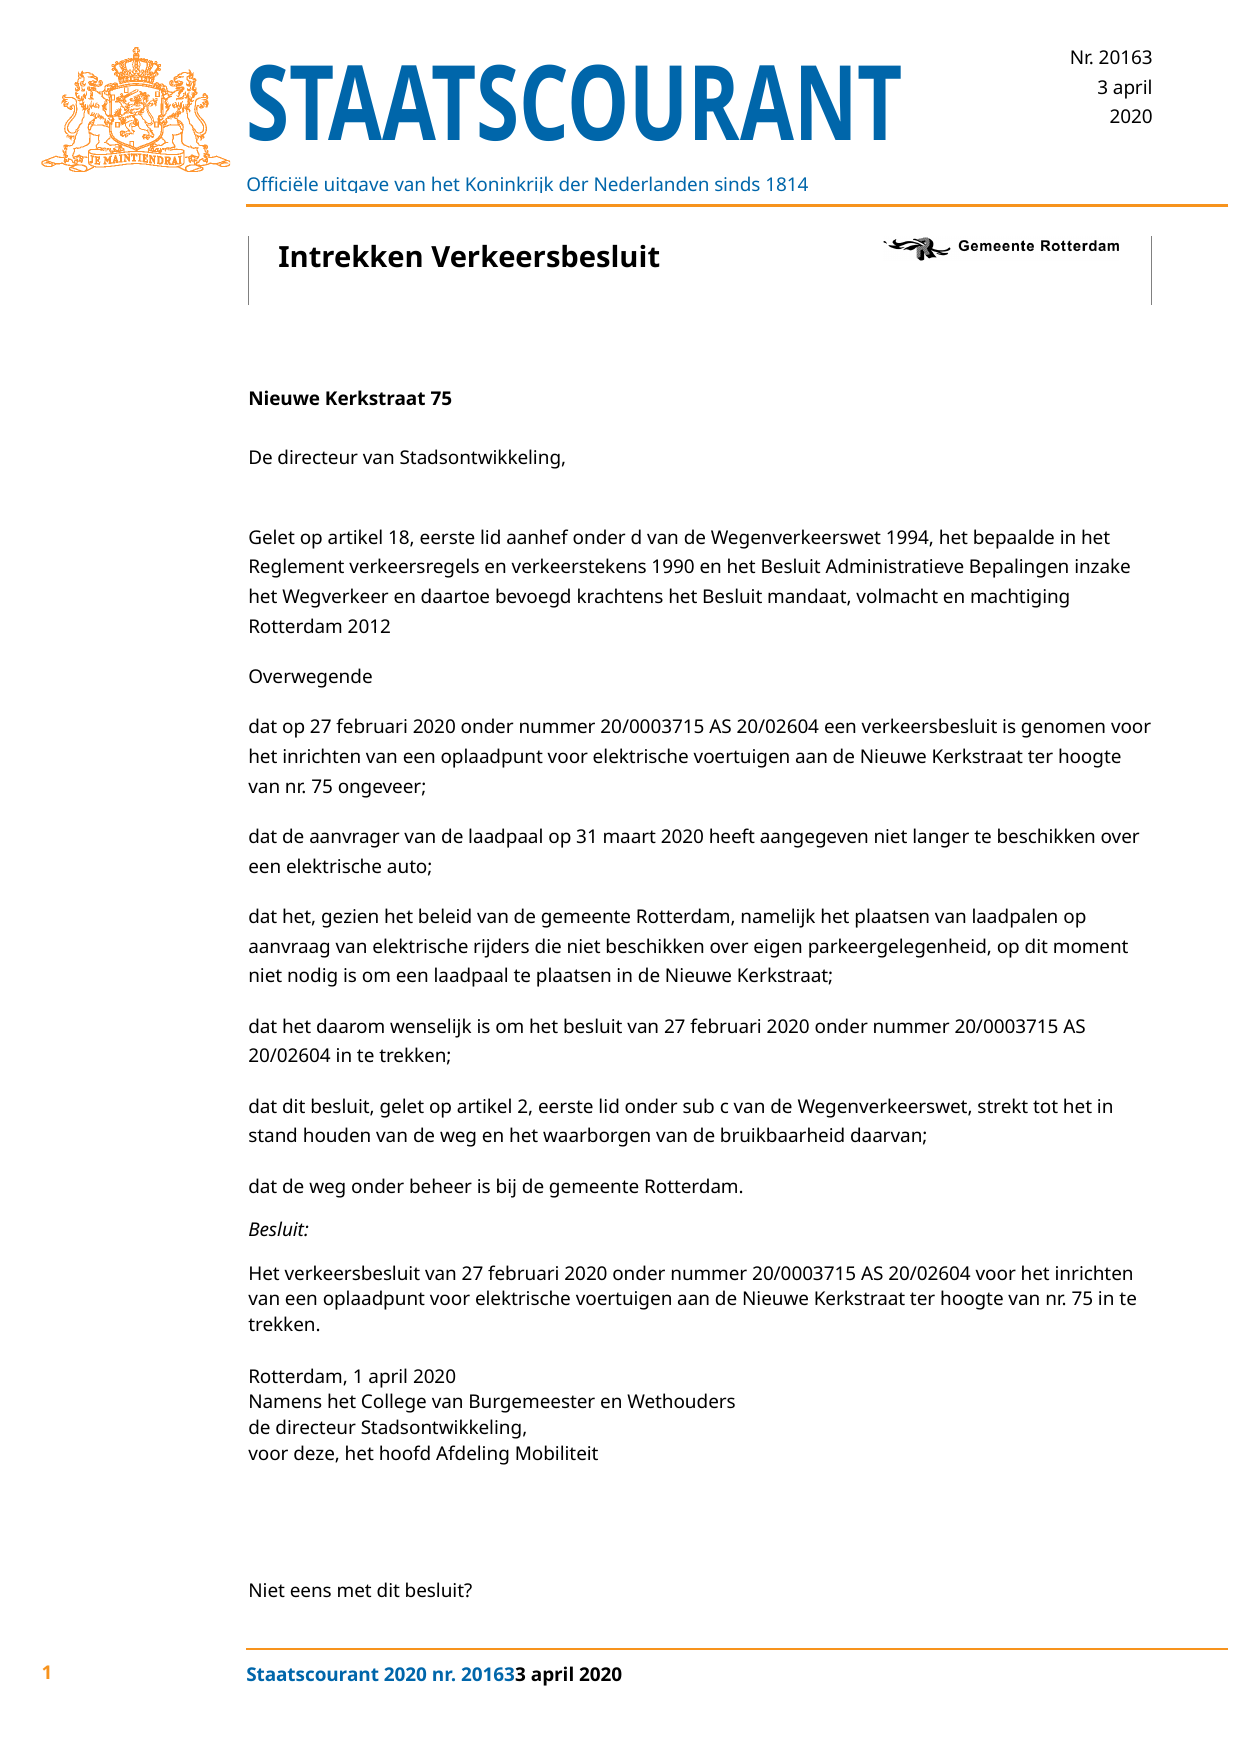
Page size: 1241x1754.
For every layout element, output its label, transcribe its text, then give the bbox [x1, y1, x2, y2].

text Het verkeersbesluit van 27 februari 2020 onder nummer 20/0003715 AS 20/02604 voor het inrichten van een oplaadpunt voor elektrische voertuigen aan de Nieuwe Kerkstraat ter hoogte van nr. 75 in te trekken. [248, 1260, 1152, 1337]
text Niet eens met dit besluit? [248, 1582, 1152, 1602]
text dat de aanvrager van de laadpaal op 31 maart 2020 heeft aangegeven niet langer te beschikken over een elektrische auto; [248, 823, 1152, 878]
text Gelet op artikel 18, eerste lid aanhef onder d van de Wegenverkeerswet 1994, het bepaalde in het Reglement verkeersregels en verkeerstekens 1990 en het Besluit Administratieve Bepalingen inzake het Wegverkeer en daartoe bevoegd krachtens het Besluit mandaat, volmacht en machtiging Rotterdam 2012 [248, 524, 1152, 638]
text dat het daarom wenselijk is om het besluit van 27 februari 2020 onder nummer 20/0003715 AS 20/02604 in te trekken; [248, 1013, 1152, 1068]
text dat de weg onder beheer is bij de gemeente Rotterdam. [248, 1173, 1152, 1198]
table_header Intrekken Verkeersbesluit [249, 236, 850, 305]
text dat het, gezien het beleid van de gemeente Rotterdam, namelijk het plaatsen van laadpalen op aanvraag van elektrische rijders die niet beschikken over eigen parkeergelegenheid, op dit moment niet nodig is om een laadpaal te plaatsen in de Nieuwe Kerkstraat; [248, 903, 1152, 988]
text Nieuwe Kerkstraat 75 [248, 385, 1152, 411]
text dat op 27 februari 2020 onder nummer 20/0003715 AS 20/02604 een verkeersbesluit is genomen voor het inrichten van een oplaadpunt voor elektrische voertuigen aan de Nieuwe Kerkstraat ter hoogte van nr. 75 ongeveer; [248, 714, 1152, 798]
text de directeur Stadsontwikkeling, [248, 1414, 1152, 1440]
table_header [850, 236, 1151, 305]
text Namens het College van Burgemeester en Wethouders [248, 1388, 1152, 1414]
text Rotterdam, 1 april 2020 [248, 1363, 1152, 1388]
text Besluit: [248, 1216, 1152, 1242]
text Overwegende [248, 663, 1152, 689]
picture [41, 47, 231, 172]
text dat dit besluit, gelet op artikel 2, eerste lid onder sub c van de Wegenverkeerswet, strekt tot het in stand houden van de weg en het waarborgen van de bruikbaarheid daarvan; [248, 1093, 1152, 1148]
text voor deze, het hoofd Afdeling Mobiliteit [248, 1440, 1152, 1466]
text De directeur van Stadsontwikkeling, [248, 444, 1152, 470]
picture [882, 236, 1119, 261]
